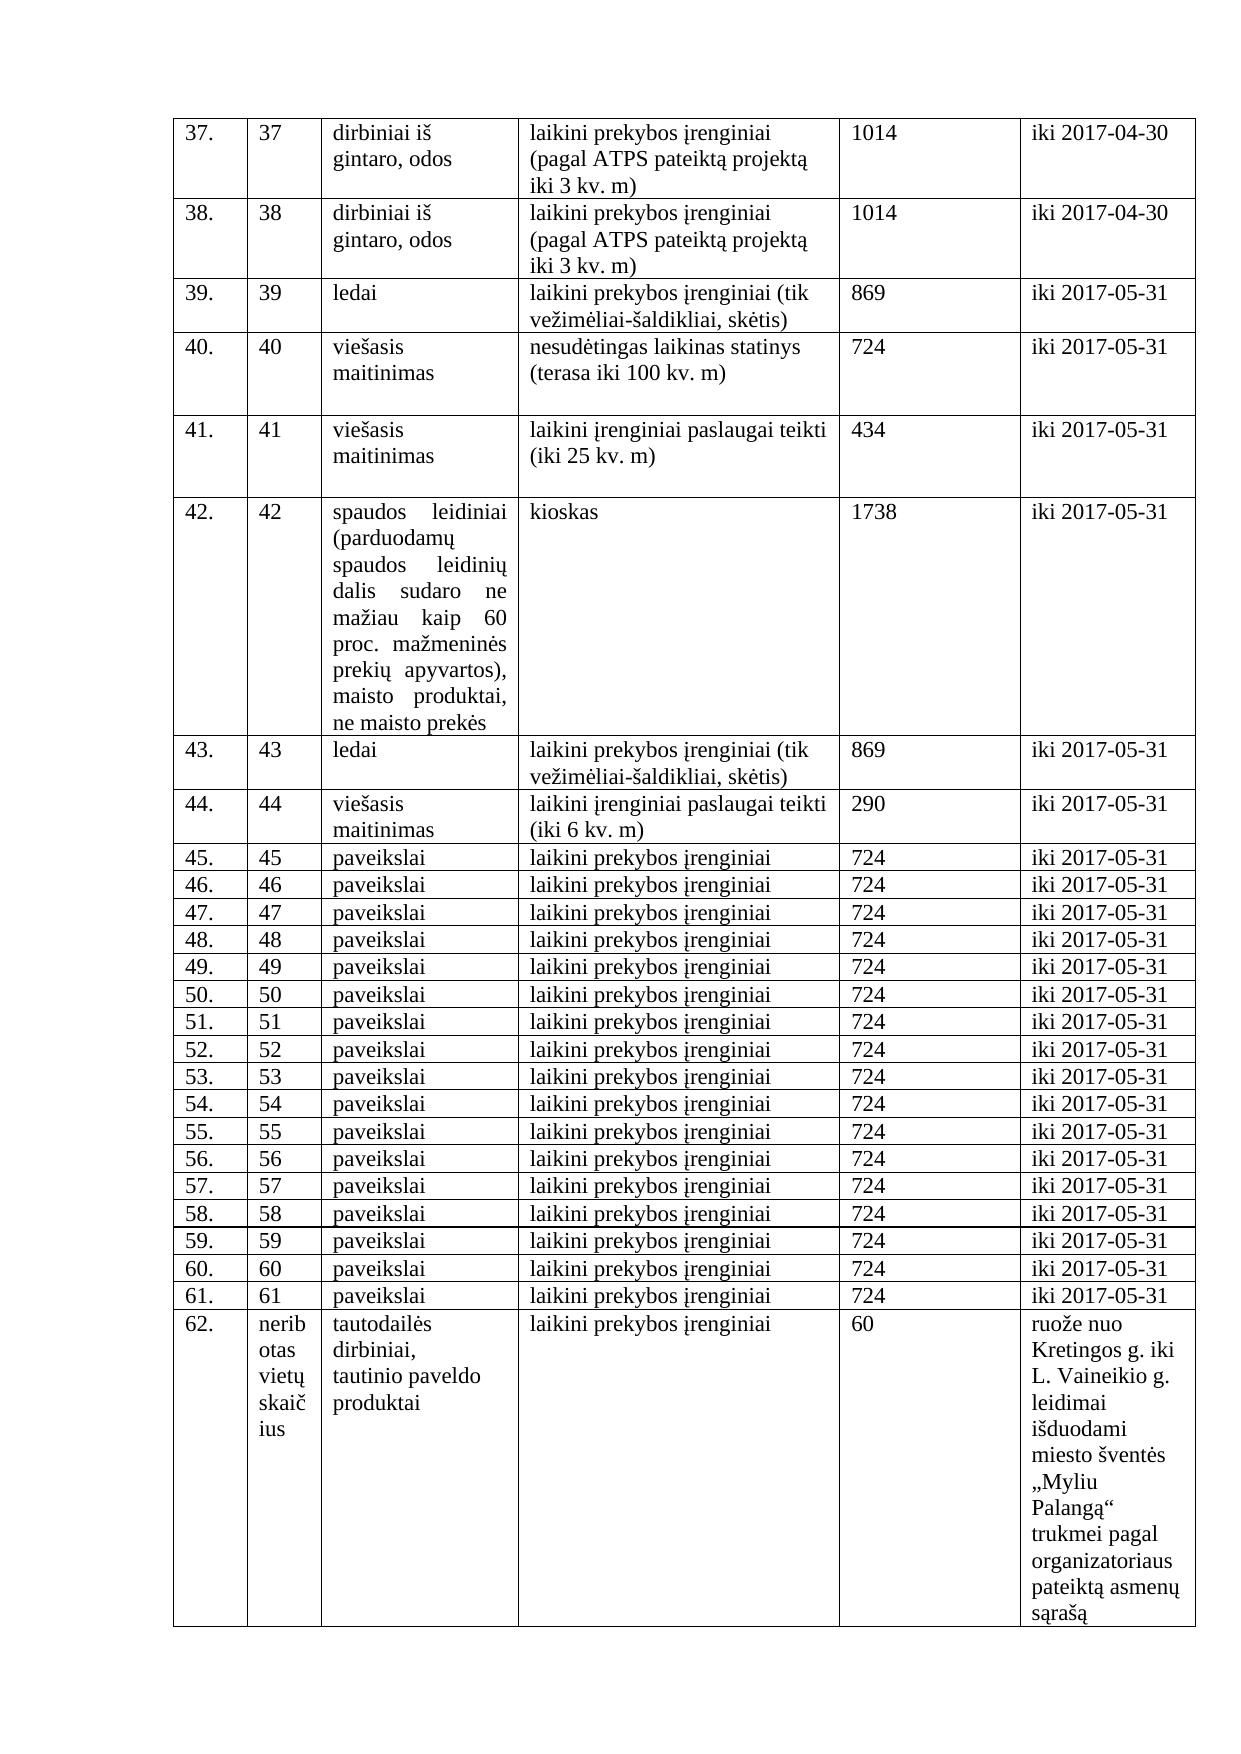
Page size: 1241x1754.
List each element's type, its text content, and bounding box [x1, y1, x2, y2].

table_cell iki 2017-05-31 [1021, 1282, 1195, 1308]
table_cell 47 [248, 899, 321, 925]
table_cell viešasis maitinimas [322, 790, 518, 843]
table_cell 48. [174, 926, 247, 952]
table_cell iki 2017-05-31 [1021, 1173, 1195, 1199]
table_cell dirbiniai iš gintaro, odos [322, 199, 518, 278]
table_cell laikini prekybos įrenginiai [519, 926, 839, 952]
table_cell laikini įrenginiai paslaugai teikti (iki 25 kv. m) [519, 416, 839, 497]
table_cell nesudėtingas laikinas statinys (terasa iki 100 kv. m) [519, 333, 839, 414]
table_cell 57. [174, 1173, 247, 1199]
table_cell 53 [248, 1063, 321, 1089]
table_cell viešasis maitinimas [322, 416, 518, 497]
table_cell 724 [840, 954, 1020, 980]
table_cell dirbiniai iš gintaro, odos [322, 119, 518, 198]
table_cell spaudos leidiniai (parduodamų spaudos leidinių dalis sudaro ne mažiau kaip 60 proc. mažmeninės prekių apyvartos), maisto produktai, ne maisto prekės [322, 498, 518, 735]
table_cell laikini prekybos įrenginiai (tik vežimėliai-šaldikliai, skėtis) [519, 279, 839, 332]
table_cell paveikslai [322, 1255, 518, 1281]
table_cell 40. [174, 333, 247, 414]
table_cell paveikslai [322, 1008, 518, 1034]
table_cell paveikslai [322, 1063, 518, 1089]
table_cell ruože nuo Kretingos g. iki L. Vaineikio g. leidimai išduodami miesto šventės „Myliu Palangą“ trukmei pagal organizatoriaus pateiktą asmenų sąrašą [1021, 1310, 1195, 1626]
table_cell 49. [174, 954, 247, 980]
table_cell 44 [248, 790, 321, 843]
table_cell 41 [248, 416, 321, 497]
table_cell laikini prekybos įrenginiai [519, 1063, 839, 1089]
table_cell laikini prekybos įrenginiai [519, 1008, 839, 1034]
table_cell viešasis maitinimas [322, 333, 518, 414]
table_cell iki 2017-05-31 [1021, 899, 1195, 925]
table_cell 724 [840, 1282, 1020, 1308]
table_cell 51 [248, 1008, 321, 1034]
table_cell 52 [248, 1036, 321, 1062]
table_cell 46. [174, 871, 247, 898]
table_cell 45. [174, 844, 247, 870]
table_cell 54. [174, 1090, 247, 1117]
table_cell iki 2017-05-31 [1021, 981, 1195, 1007]
table_cell 724 [840, 1008, 1020, 1034]
table_cell ledai [322, 279, 518, 332]
table_cell 724 [840, 1200, 1020, 1226]
table_cell paveikslai [322, 981, 518, 1007]
table_cell laikini prekybos įrenginiai [519, 1145, 839, 1172]
table_cell laikini prekybos įrenginiai [519, 1310, 839, 1626]
table_cell iki 2017-04-30 [1021, 119, 1195, 198]
table_cell laikini prekybos įrenginiai (pagal ATPS pateiktą projektą iki 3 kv. m) [519, 199, 839, 278]
table_cell 1014 [840, 119, 1020, 198]
table_cell 40 [248, 333, 321, 414]
table_cell 60 [248, 1255, 321, 1281]
table_cell 58 [248, 1200, 321, 1226]
table_cell 724 [840, 1145, 1020, 1172]
table_cell laikini prekybos įrenginiai [519, 1036, 839, 1062]
table_cell 56 [248, 1145, 321, 1172]
table_cell paveikslai [322, 1200, 518, 1226]
table_cell 724 [840, 1036, 1020, 1062]
table_cell laikini prekybos įrenginiai [519, 981, 839, 1007]
table_cell 37 [248, 119, 321, 198]
table_cell 724 [840, 871, 1020, 898]
table_cell laikini prekybos įrenginiai (pagal ATPS pateiktą projektą iki 3 kv. m) [519, 119, 839, 198]
table_cell 38 [248, 199, 321, 278]
table_cell 869 [840, 279, 1020, 332]
table_cell 1014 [840, 199, 1020, 278]
table_cell 434 [840, 416, 1020, 497]
table_cell 45 [248, 844, 321, 870]
table_cell laikini įrenginiai paslaugai teikti (iki 6 kv. m) [519, 790, 839, 843]
table_cell 724 [840, 926, 1020, 952]
table_cell 38. [174, 199, 247, 278]
table_cell iki 2017-05-31 [1021, 926, 1195, 952]
table_cell iki 2017-05-31 [1021, 1090, 1195, 1117]
table_cell 54 [248, 1090, 321, 1117]
table_cell iki 2017-05-31 [1021, 333, 1195, 414]
table_cell 39. [174, 279, 247, 332]
table_cell 51. [174, 1008, 247, 1034]
table_cell laikini prekybos įrenginiai [519, 899, 839, 925]
table_cell 50. [174, 981, 247, 1007]
table_cell iki 2017-05-31 [1021, 1036, 1195, 1062]
table_cell iki 2017-05-31 [1021, 1228, 1195, 1254]
table_cell 43 [248, 736, 321, 789]
table_cell paveikslai [322, 954, 518, 980]
table_cell iki 2017-05-31 [1021, 790, 1195, 843]
table_cell laikini prekybos įrenginiai [519, 1200, 839, 1226]
table_cell 42. [174, 498, 247, 735]
table_cell 61. [174, 1282, 247, 1308]
table_cell 50 [248, 981, 321, 1007]
table_cell 724 [840, 899, 1020, 925]
table_cell paveikslai [322, 1090, 518, 1117]
table_cell 724 [840, 333, 1020, 414]
table_cell 869 [840, 736, 1020, 789]
table_cell paveikslai [322, 844, 518, 870]
table_cell 48 [248, 926, 321, 952]
table_cell paveikslai [322, 1228, 518, 1254]
table_cell laikini prekybos įrenginiai [519, 844, 839, 870]
table_cell paveikslai [322, 1036, 518, 1062]
table_cell paveikslai [322, 1145, 518, 1172]
table_cell 52. [174, 1036, 247, 1062]
table_cell iki 2017-05-31 [1021, 1063, 1195, 1089]
table_cell 37. [174, 119, 247, 198]
table_cell 59 [248, 1228, 321, 1254]
table_cell iki 2017-05-31 [1021, 1008, 1195, 1034]
table_cell 724 [840, 1118, 1020, 1144]
table_cell laikini prekybos įrenginiai [519, 1228, 839, 1254]
table_cell laikini prekybos įrenginiai [519, 1090, 839, 1117]
table_cell 53. [174, 1063, 247, 1089]
table_cell paveikslai [322, 926, 518, 952]
table_cell iki 2017-05-31 [1021, 279, 1195, 332]
table_cell 57 [248, 1173, 321, 1199]
table_cell 56. [174, 1145, 247, 1172]
table_cell 55 [248, 1118, 321, 1144]
table_cell laikini prekybos įrenginiai [519, 1173, 839, 1199]
table_cell 290 [840, 790, 1020, 843]
table_cell iki 2017-05-31 [1021, 1118, 1195, 1144]
table_cell iki 2017-05-31 [1021, 1255, 1195, 1281]
table_cell paveikslai [322, 1282, 518, 1308]
table_cell paveikslai [322, 1173, 518, 1199]
table_cell 46 [248, 871, 321, 898]
table_cell kioskas [519, 498, 839, 735]
table_cell 60. [174, 1255, 247, 1281]
table_cell 58. [174, 1200, 247, 1226]
table_cell 43. [174, 736, 247, 789]
table_cell 62. [174, 1310, 247, 1626]
table_cell laikini prekybos įrenginiai [519, 1255, 839, 1281]
table_cell iki 2017-05-31 [1021, 1145, 1195, 1172]
table_cell iki 2017-05-31 [1021, 954, 1195, 980]
table_cell 41. [174, 416, 247, 497]
table_cell 47. [174, 899, 247, 925]
table_cell 724 [840, 844, 1020, 870]
table_cell iki 2017-05-31 [1021, 871, 1195, 898]
table_cell laikini prekybos įrenginiai [519, 954, 839, 980]
table_cell 724 [840, 981, 1020, 1007]
table_cell ledai [322, 736, 518, 789]
table_cell 724 [840, 1228, 1020, 1254]
table_cell 42 [248, 498, 321, 735]
table_cell 55. [174, 1118, 247, 1144]
table_cell laikini prekybos įrenginiai [519, 871, 839, 898]
table_cell iki 2017-05-31 [1021, 498, 1195, 735]
table_cell laikini prekybos įrenginiai [519, 1282, 839, 1308]
table_cell 61 [248, 1282, 321, 1308]
table_cell 59. [174, 1228, 247, 1254]
table_cell 724 [840, 1255, 1020, 1281]
table_cell iki 2017-05-31 [1021, 844, 1195, 870]
table_cell neribotas vietų skaičius [248, 1310, 321, 1626]
table_cell 49 [248, 954, 321, 980]
table_cell 60 [840, 1310, 1020, 1626]
table_cell iki 2017-04-30 [1021, 199, 1195, 278]
table_cell 724 [840, 1090, 1020, 1117]
table_cell paveikslai [322, 899, 518, 925]
table_cell iki 2017-05-31 [1021, 1200, 1195, 1226]
table_cell 724 [840, 1063, 1020, 1089]
table_cell iki 2017-05-31 [1021, 416, 1195, 497]
table_cell tautodailės dirbiniai, tautinio paveldo produktai [322, 1310, 518, 1626]
table_cell laikini prekybos įrenginiai (tik vežimėliai-šaldikliai, skėtis) [519, 736, 839, 789]
table_cell laikini prekybos įrenginiai [519, 1118, 839, 1144]
table_cell 39 [248, 279, 321, 332]
table_cell iki 2017-05-31 [1021, 736, 1195, 789]
table_cell paveikslai [322, 871, 518, 898]
table_cell 724 [840, 1173, 1020, 1199]
table_cell 1738 [840, 498, 1020, 735]
table_cell paveikslai [322, 1118, 518, 1144]
table_cell 44. [174, 790, 247, 843]
